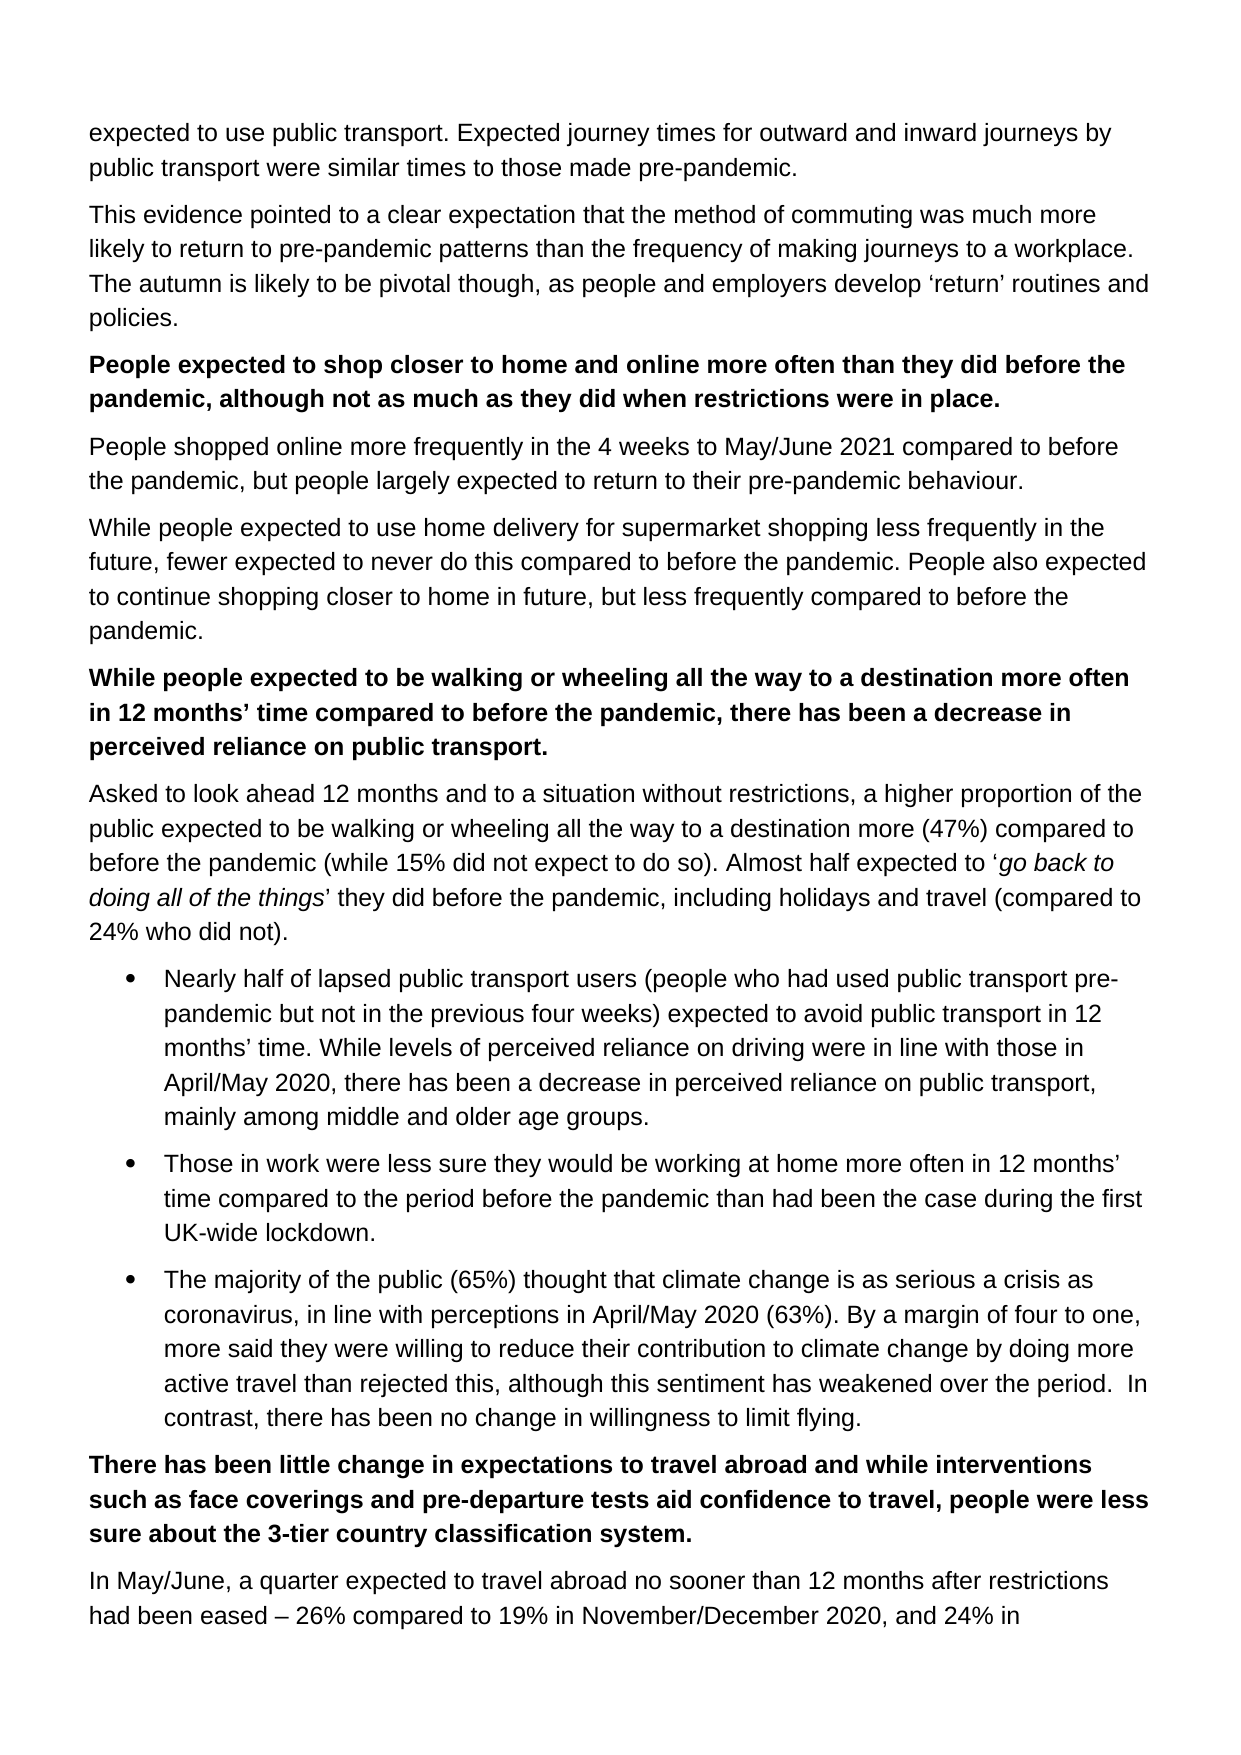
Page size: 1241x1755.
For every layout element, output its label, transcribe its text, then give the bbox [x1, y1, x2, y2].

text Asked to look ahead 12 months and to a situation without restrictions, a higher proportion of the public expected to be walking or wheeling all the way to a destination more (47%) compared to before the pandemic (while 15% did not expect to do so). Almost half expected to ‘go back to doing all of the things’ they did before the pandemic, including holidays and travel (compared to 24% who did not). [89, 779, 1152, 946]
list The majority of the public (65%) thought that climate change is as serious a crisis as coronavirus, in line with perceptions in April/May 2020 (63%). By a margin of four to one, more said they were willing to reduce their contribution to climate change by doing more active travel than rejected this, although this sentiment has weakened over the period. In contrast, there has been no change in willingness to limit flying. [126, 1265, 1152, 1432]
text This evidence pointed to a clear expectation that the method of commuting was much more likely to return to pre-pandemic patterns than the frequency of making journeys to a workplace. The autumn is likely to be pivotal though, as people and employers develop ‘return’ routines and policies. [89, 199, 1152, 332]
text People shopped online more frequently in the 4 weeks to May/June 2021 compared to before the pandemic, but people largely expected to return to their pre-pandemic behaviour. [89, 431, 1152, 495]
text In May/June, a quarter expected to travel abroad no sooner than 12 months after restrictions had been eased – 26% compared to 19% in November/December 2020, and 24% in [89, 1566, 1152, 1629]
text While people expected to use home delivery for supermarket shopping less frequently in the future, fewer expected to never do this compared to before the pandemic. People also expected to continue shopping closer to home in future, but less frequently compared to before the pandemic. [89, 513, 1152, 645]
text There has been little change in expectations to travel abroad and while interventions such as face coverings and pre-departure tests aid confidence to travel, people were less sure about the 3-tier country classification system. [89, 1450, 1152, 1548]
list Nearly half of lapsed public transport users (people who had used public transport pre-pandemic but not in the previous four weeks) expected to avoid public transport in 12 months’ time. While levels of perceived reliance on driving were in line with those in April/May 2020, there has been a decrease in perceived reliance on public transport, mainly among middle and older age groups. [126, 964, 1152, 1131]
list Those in work were less sure they would be working at home more often in 12 months’ time compared to the period before the pandemic than had been the case during the first UK-wide lockdown. [126, 1149, 1152, 1247]
text expected to use public transport. Expected journey times for outward and inward journeys by public transport were similar times to those made pre-pandemic. [89, 118, 1152, 181]
text People expected to shop closer to home and online more often than they did before the pandemic, although not as much as they did when restrictions were in place. [89, 350, 1152, 413]
text While people expected to be walking or wheeling all the way to a destination more often in 12 months’ time compared to before the pandemic, there has been a decrease in perceived reliance on public transport. [89, 663, 1152, 761]
